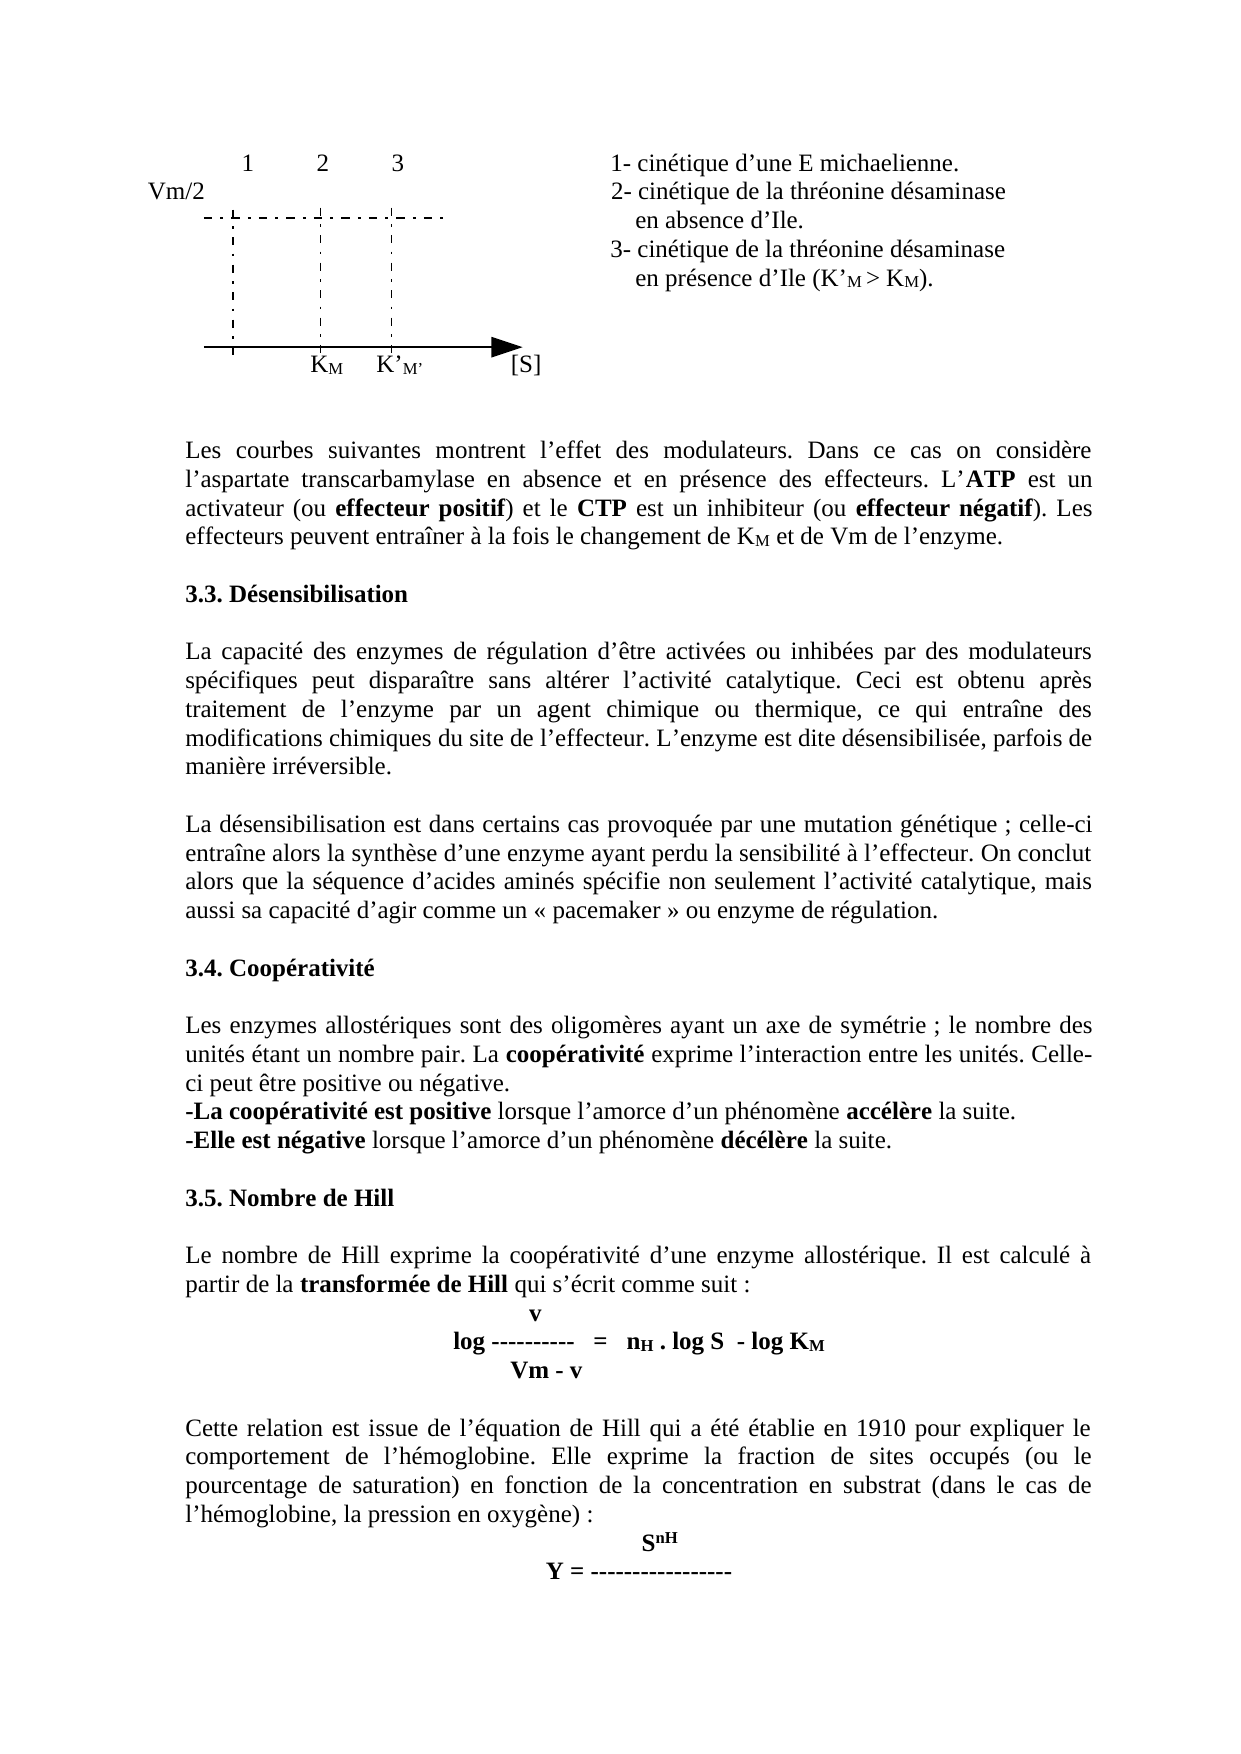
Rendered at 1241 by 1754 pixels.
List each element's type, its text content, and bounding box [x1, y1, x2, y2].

text Cette relation est issue de l’équation de Hill qui a été établie en 1910 pour expliquer le comportement de l’hémoglobine. Elle exprime la fraction de sites occupés (ou le pourcentage de saturation) en fonction de la concentration en substrat (dans le cas de l’hémoglobine, la pression en oxygène) : [185, 1413, 1093, 1528]
text -La coopérativité est positive lorsque l’amorce d’un phénomène accélère la suite. [185, 1096, 1093, 1125]
text v [185, 1298, 1093, 1326]
text 1 2 3 1- cinétique d’une E michaelienne. [148, 148, 1093, 176]
text en absence d’Ile. [148, 205, 1093, 234]
text SnH [185, 1528, 1093, 1556]
text -Elle est négative lorsque l’amorce d’un phénomène décélère la suite. [185, 1125, 1093, 1154]
text Y = ----------------- [185, 1556, 1093, 1585]
text La désensibilisation est dans certains cas provoquée par une mutation génétique ; celle-ci entraîne alors la synthèse d’une enzyme ayant perdu la sensibilité à l’effecteur. On conclut alors que la séquence d’acides aminés spécifie non seulement l’activité catalytique, mais aussi sa capacité d’agir comme un « pacemaker » ou enzyme de régulation. [185, 809, 1093, 924]
text 3- cinétique de la thréonine désaminase [148, 234, 1093, 263]
text 3.3. Désensibilisation [185, 579, 1093, 608]
text Le nombre de Hill exprime la coopérativité d’une enzyme allostérique. Il est calculé à partir de la transformée de Hill qui s’écrit comme suit : [185, 1240, 1093, 1298]
text en présence d’Ile (K’M > KM). [148, 263, 1093, 291]
text Les enzymes allostériques sont des oligomères ayant un axe de symétrie ; le nombre des unités étant un nombre pair. La coopérativité exprime l’interaction entre les unités. Celle-ci peut être positive ou négative. [185, 1010, 1093, 1096]
text Vm/2 2- cinétique de la thréonine désaminase [148, 176, 1093, 205]
text Vm - v [185, 1355, 1093, 1384]
text log ---------- = nH . log S - log KM [185, 1326, 1093, 1355]
text 3.5. Nombre de Hill [185, 1183, 1093, 1211]
text KM K’M’ [S] [148, 349, 1093, 378]
text Les courbes suivantes montrent l’effet des modulateurs. Dans ce cas on considère l’aspartate transcarbamylase en absence et en présence des effecteurs. L’ATP est un activateur (ou effecteur positif) et le CTP est un inhibiteur (ou effecteur négatif). Les effecteurs peuvent entraîner à la fois le changement de KM et de Vm de l’enzyme. [185, 435, 1093, 550]
text La capacité des enzymes de régulation d’être activées ou inhibées par des modulateurs spécifiques peut disparaître sans altérer l’activité catalytique. Ceci est obtenu après traitement de l’enzyme par un agent chimique ou thermique, ce qui entraîne des modifications chimiques du site de l’effecteur. L’enzyme est dite désensibilisée, parfois de manière irréversible. [185, 636, 1093, 780]
text 3.4. Coopérativité [185, 953, 1093, 981]
